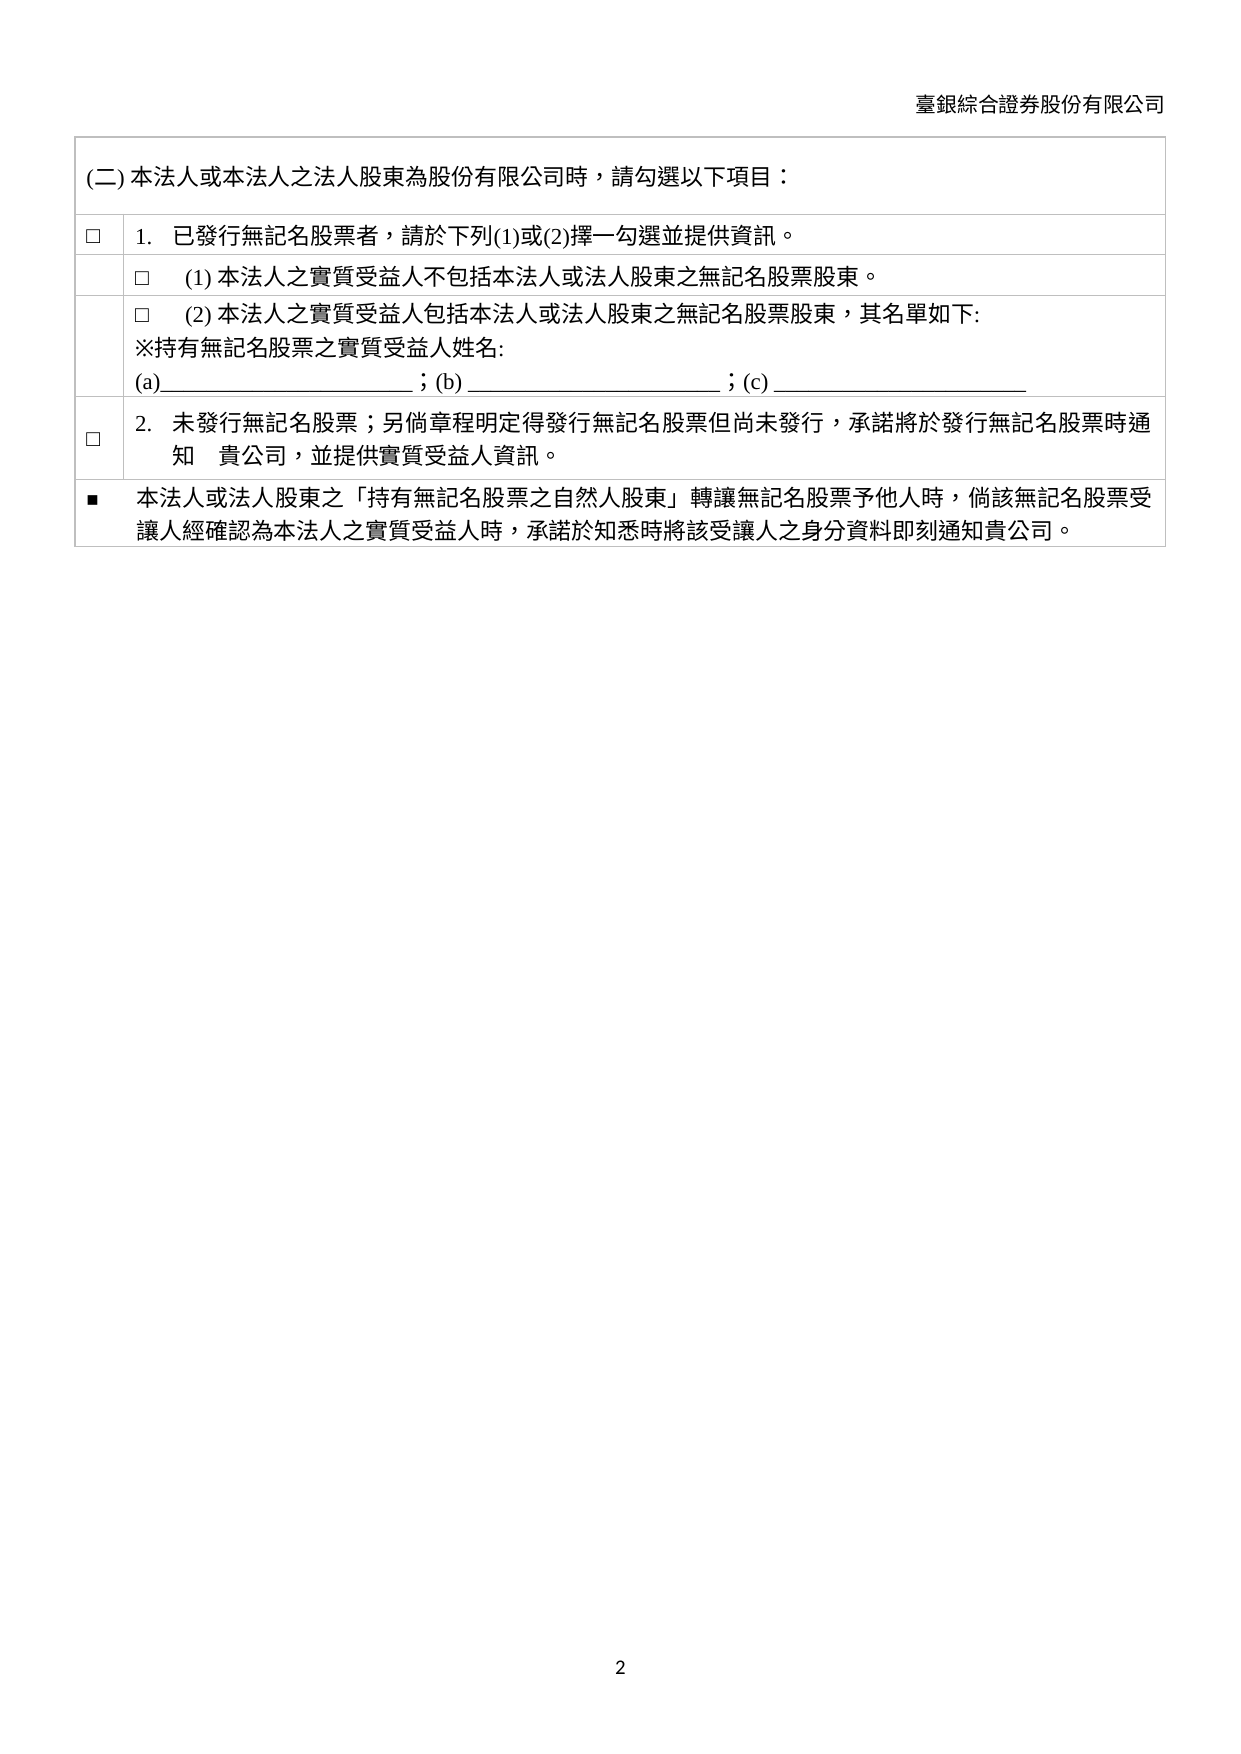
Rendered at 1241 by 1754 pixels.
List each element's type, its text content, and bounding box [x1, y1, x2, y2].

table_cell (2) 本法人之實質受益人包括本法人或法人股東之無記名股票股東，其名單如下: ※持有無記名股票之實質受益人姓名: (a)______________________；(b) ______________________；(c) ______________________ [124, 296, 1165, 396]
table_cell [76, 215, 123, 254]
table_cell [76, 296, 123, 396]
table_cell (1) 本法人之實質受益人不包括本法人或法人股東之無記名股票股東。 [124, 255, 1165, 295]
table_cell 本法人或法人股東之「持有無記名股票之自然人股東」轉讓無記名股票予他人時，倘該無記名股票受讓人經確認為本法人之實質受益人時，承諾於知悉時將該受讓人之身分資料即刻通知貴公司。 [76, 480, 1165, 546]
table_cell 未發行無記名股票；另倘章程明定得發行無記名股票但尚未發行，承諾將於發行無記名股票時通知 貴公司，並提供實質受益人資訊。 [124, 397, 1165, 478]
table_cell 已發行無記名股票者，請於下列(1)或(2)擇一勾選並提供資訊。 [124, 215, 1165, 254]
table_cell [76, 255, 123, 295]
table_cell (二) 本法人或本法人之法人股東為股份有限公司時，請勾選以下項目： [76, 138, 1165, 213]
table_cell [76, 397, 123, 478]
